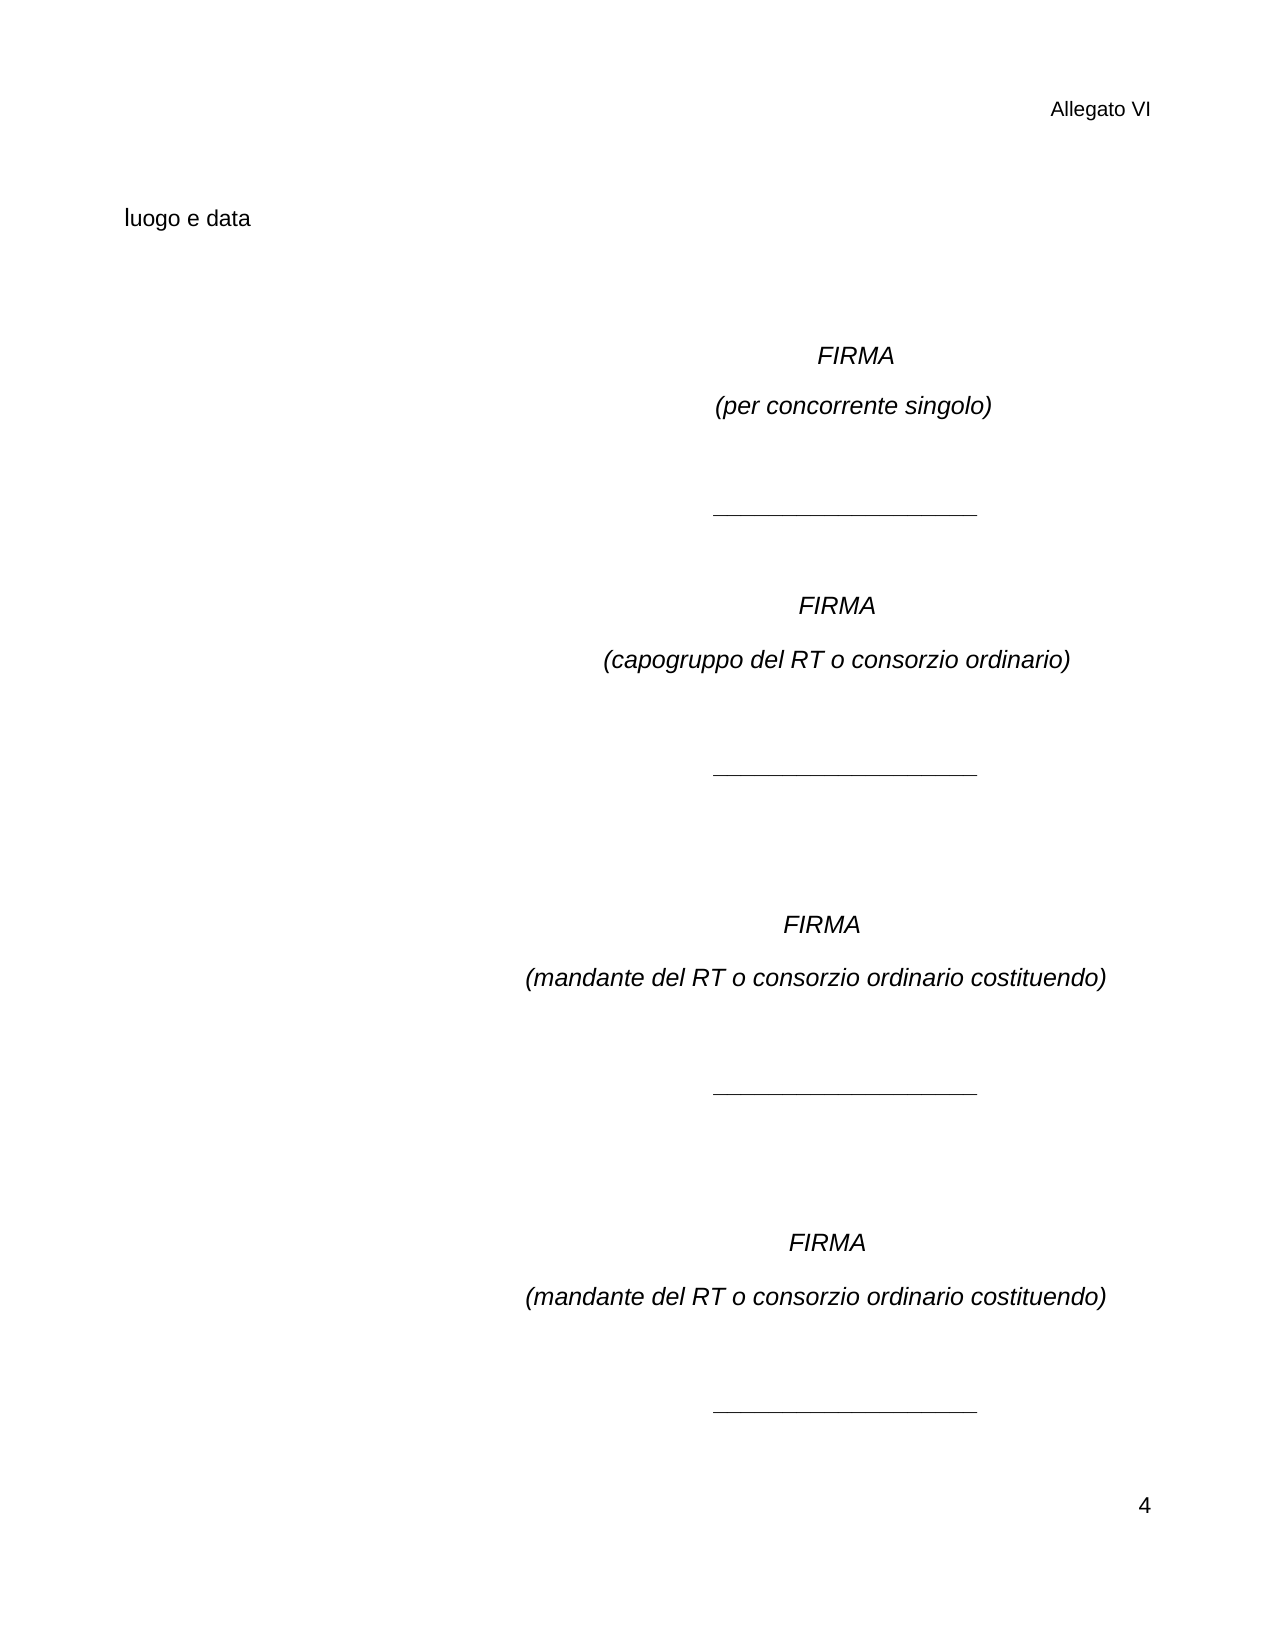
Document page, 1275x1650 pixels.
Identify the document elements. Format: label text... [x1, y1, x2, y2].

text (per concorrente singolo) [198, 391, 1151, 419]
text ___________________ [198, 1387, 1151, 1416]
text FIRMA [124, 1228, 1110, 1257]
text ___________________ [198, 750, 1151, 779]
text (mandante del RT o consorzio ordinario costituendo) [124, 1282, 1110, 1310]
text FIRMA [162, 341, 1151, 370]
text FIRMA [124, 909, 1110, 938]
text ___________________ [198, 1069, 1151, 1097]
text ___________________ [198, 490, 1151, 519]
text (mandante del RT o consorzio ordinario costituendo) [124, 963, 1110, 992]
text (capogruppo del RT o consorzio ordinario) [124, 645, 1110, 674]
text luogo e data [124, 203, 1151, 232]
text FIRMA [124, 591, 1110, 620]
